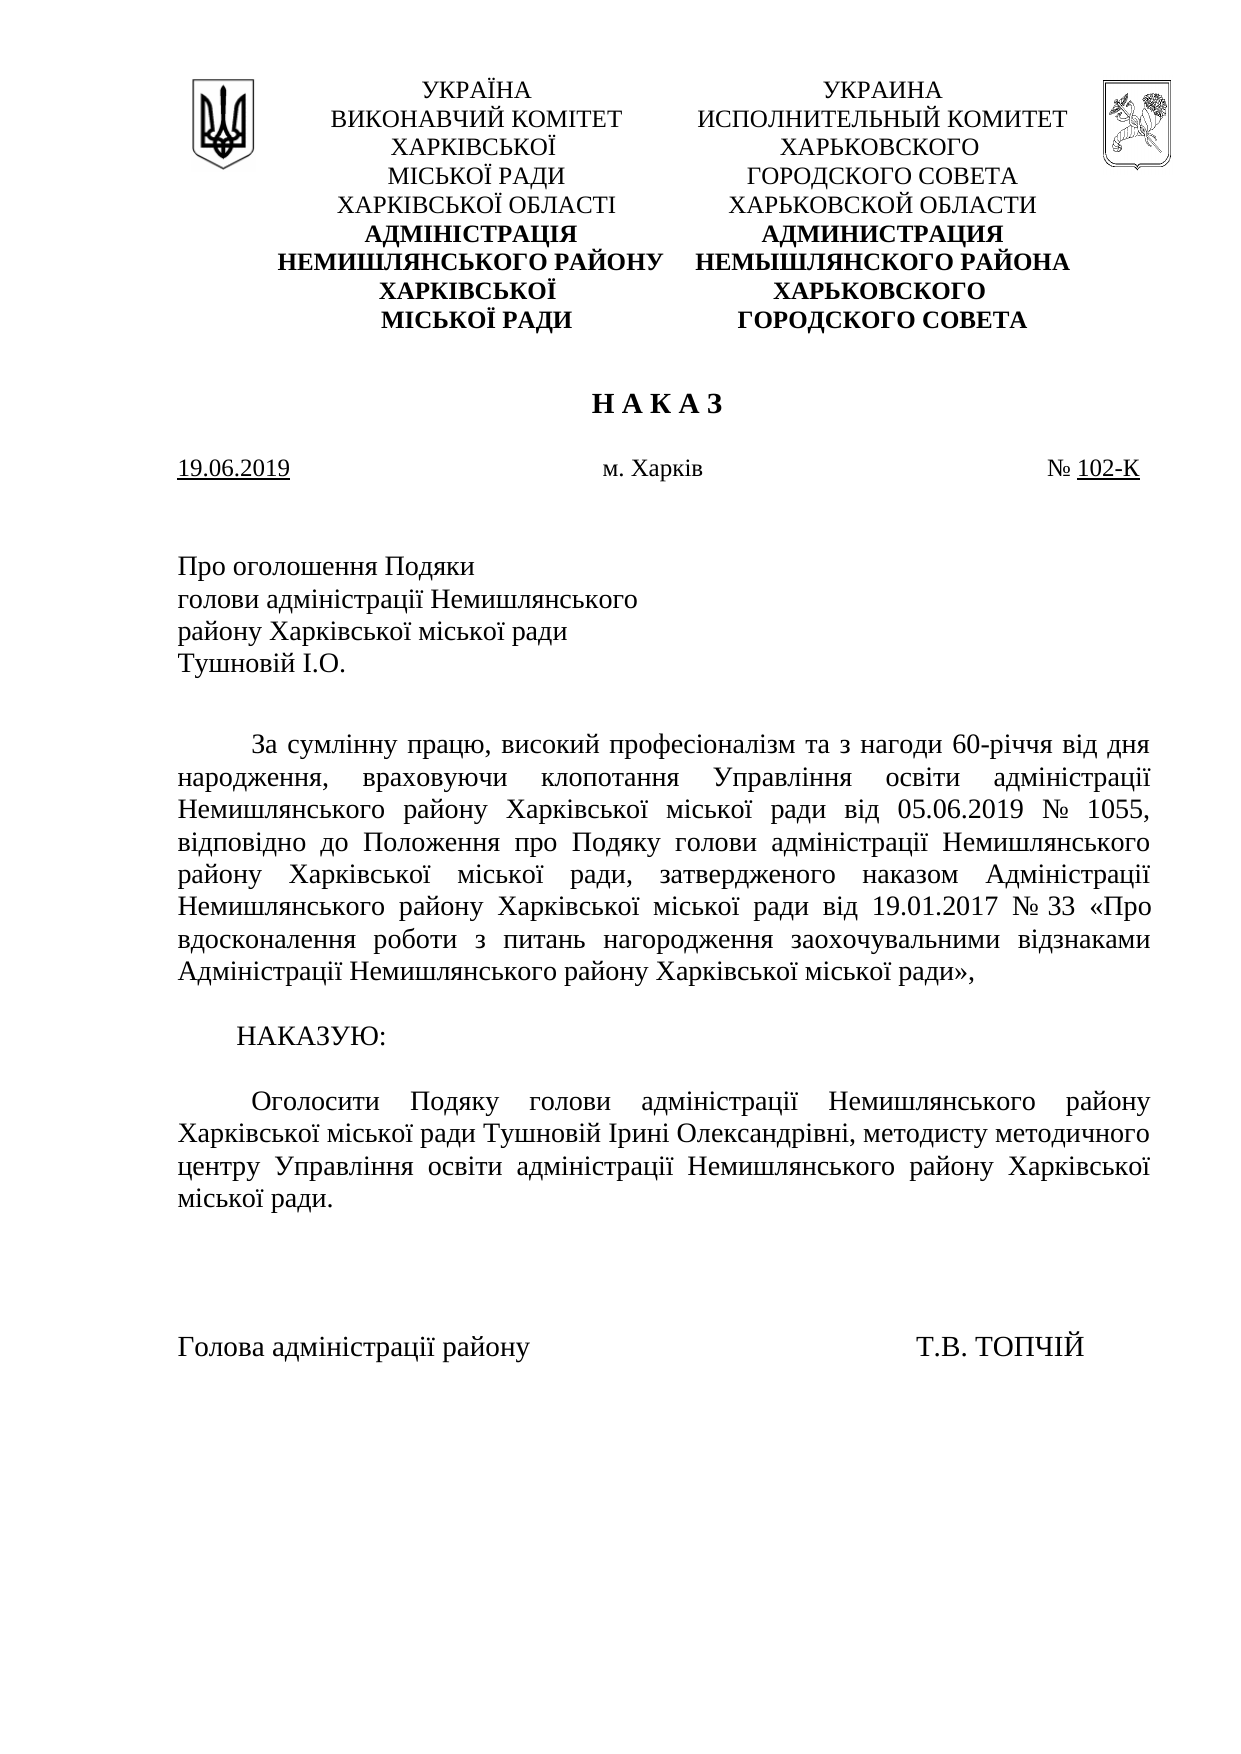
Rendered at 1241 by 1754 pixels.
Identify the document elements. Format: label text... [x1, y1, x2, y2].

text Н А К А З [177, 386, 1107, 420]
table_header УКРАЇНА ВИКОНАВЧИЙ КОМІТЕТ ХАРКІВСЬКОЇ МІСЬКОЇ РАДИ ХАРКІВСЬКОЇ ОБЛАСТІ АДМІНІСТРАЦІЯ НЕМИШЛЯНСЬКОГО РАЙОНУ ХАРКІВСЬКОЇ МІСЬКОЇ РАДИ [277, 75, 676, 334]
table_header [177, 75, 277, 334]
text 19.06.2019 м. Харків № 102-К [177, 453, 1152, 482]
table_header [1089, 75, 1186, 334]
text району Харківської міської ради [177, 614, 1152, 647]
text Голова адміністрації району Т.В. Топчій [177, 1329, 1097, 1363]
picture [1100, 75, 1176, 175]
text НАКАЗУЮ: [177, 1019, 1097, 1051]
text Про оголошення Подяки [177, 549, 1152, 582]
text Оголосити Подяку голови адміністрації Немишлянського району Харківської міської ради Тушновій Ірині Олександрівні, методисту методичного центру Управління освіти адміністрації Немишлянського району Харківської міської ради. [177, 1084, 1152, 1213]
text Тушновій І.О. [177, 647, 1240, 679]
text голови адміністрації Немишлянського [177, 582, 1152, 614]
text За сумлінну працю, високий професіоналізм та з нагоди 60-річчя від дня народження, враховуючи клопотання Управління освіти адміністрації Немишлянського району Харківської міської ради від 05.06.2019 № 1055, відповідно до Положення про Подяку голови адміністрації Немишлянського району Харківської міської ради, затвердженого наказом Адміністрації Немишлянського району Харківської міської ради від 19.01.2017 № 33 «Про вдосконалення роботи з питань нагородження заохочувальними відзнаками Адміністрації Немишлянського району Харківської міської ради», [177, 727, 1152, 987]
table_header УКРАИНА ИСПОЛНИТЕЛЬНЫЙ КОМИТЕТ ХАРЬКОВСКОГО ГОРОДСКОГО СОВЕТА ХАРЬКОВСКОЙ ОБЛАСТИ АДМИНИСТРАЦИЯ НЕМЫШЛЯНСКОГО РАЙОНА ХАРЬКОВСКОГО ГОРОДСКОГО СОВЕТА [676, 75, 1089, 334]
